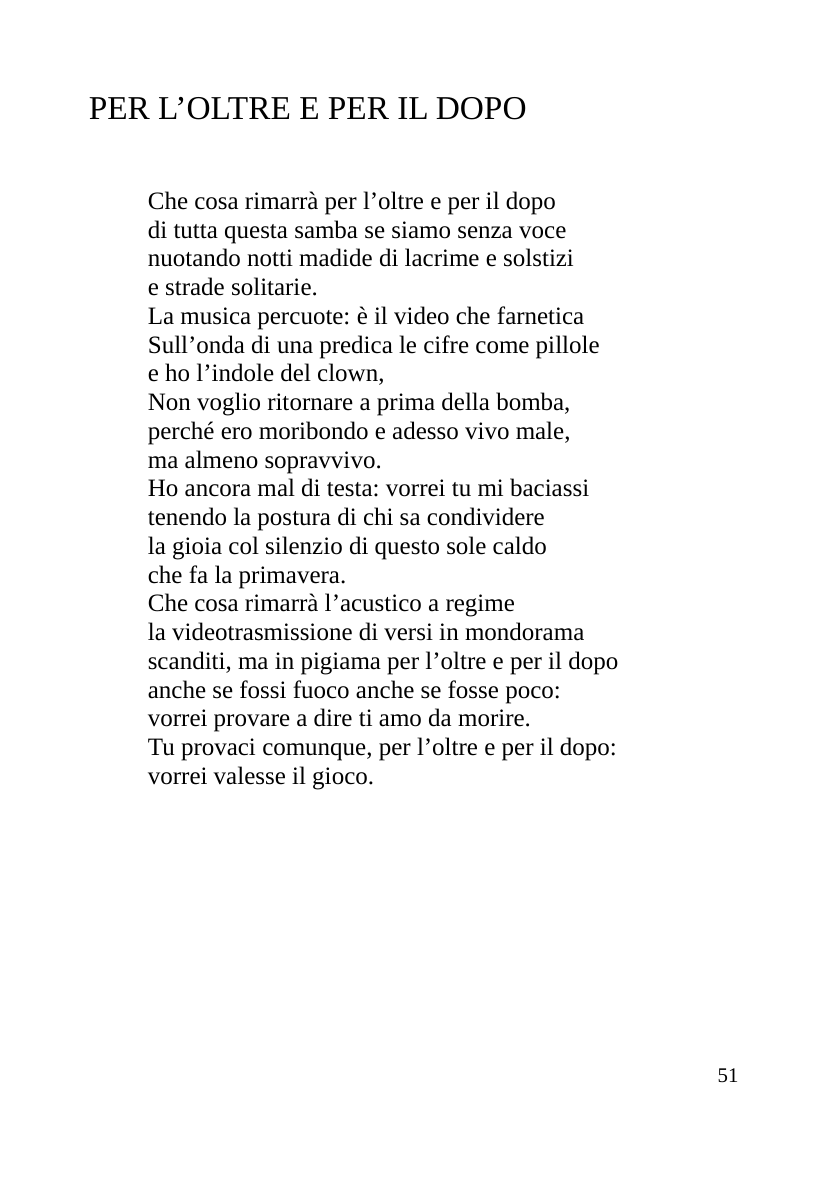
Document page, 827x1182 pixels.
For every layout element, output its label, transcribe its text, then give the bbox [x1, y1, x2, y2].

text PER L’OLTRE E PER IL DOPO [88, 88, 738, 127]
text anche se fossi fuoco anche se fosse poco: [148, 675, 738, 703]
text perché ero moribondo e adesso vivo male, [148, 416, 738, 445]
text e strade solitarie. [148, 272, 738, 301]
text ma almeno sopravvivo. [148, 445, 738, 473]
text Sull’onda di una predica le cifre come pillole [148, 330, 738, 358]
text Ho ancora mal di testa: vorrei tu mi baciassi [148, 473, 738, 502]
text vorrei valesse il gioco. [148, 761, 738, 790]
text tenendo la postura di chi sa condividere [148, 502, 738, 531]
text la videotrasmissione di versi in mondorama [148, 617, 738, 646]
text e ho l’indole del clown, [148, 358, 738, 387]
text la gioia col silenzio di questo sole caldo [148, 531, 738, 560]
text Che cosa rimarrà per l’oltre e per il dopo [148, 186, 738, 215]
text Tu provaci comunque, per l’oltre e per il dopo: [148, 732, 738, 761]
text che fa la primavera. [148, 560, 738, 588]
text Che cosa rimarrà l’acustico a regime [148, 588, 738, 617]
text di tutta questa samba se siamo senza voce [148, 215, 738, 243]
text Non voglio ritornare a prima della bomba, [148, 387, 738, 416]
text vorrei provare a dire ti amo da morire. [148, 703, 738, 732]
text scanditi, ma in pigiama per l’oltre e per il dopo [148, 646, 738, 675]
text La musica percuote: è il video che farnetica [148, 301, 738, 330]
text nuotando notti madide di lacrime e solstizi [148, 243, 738, 272]
